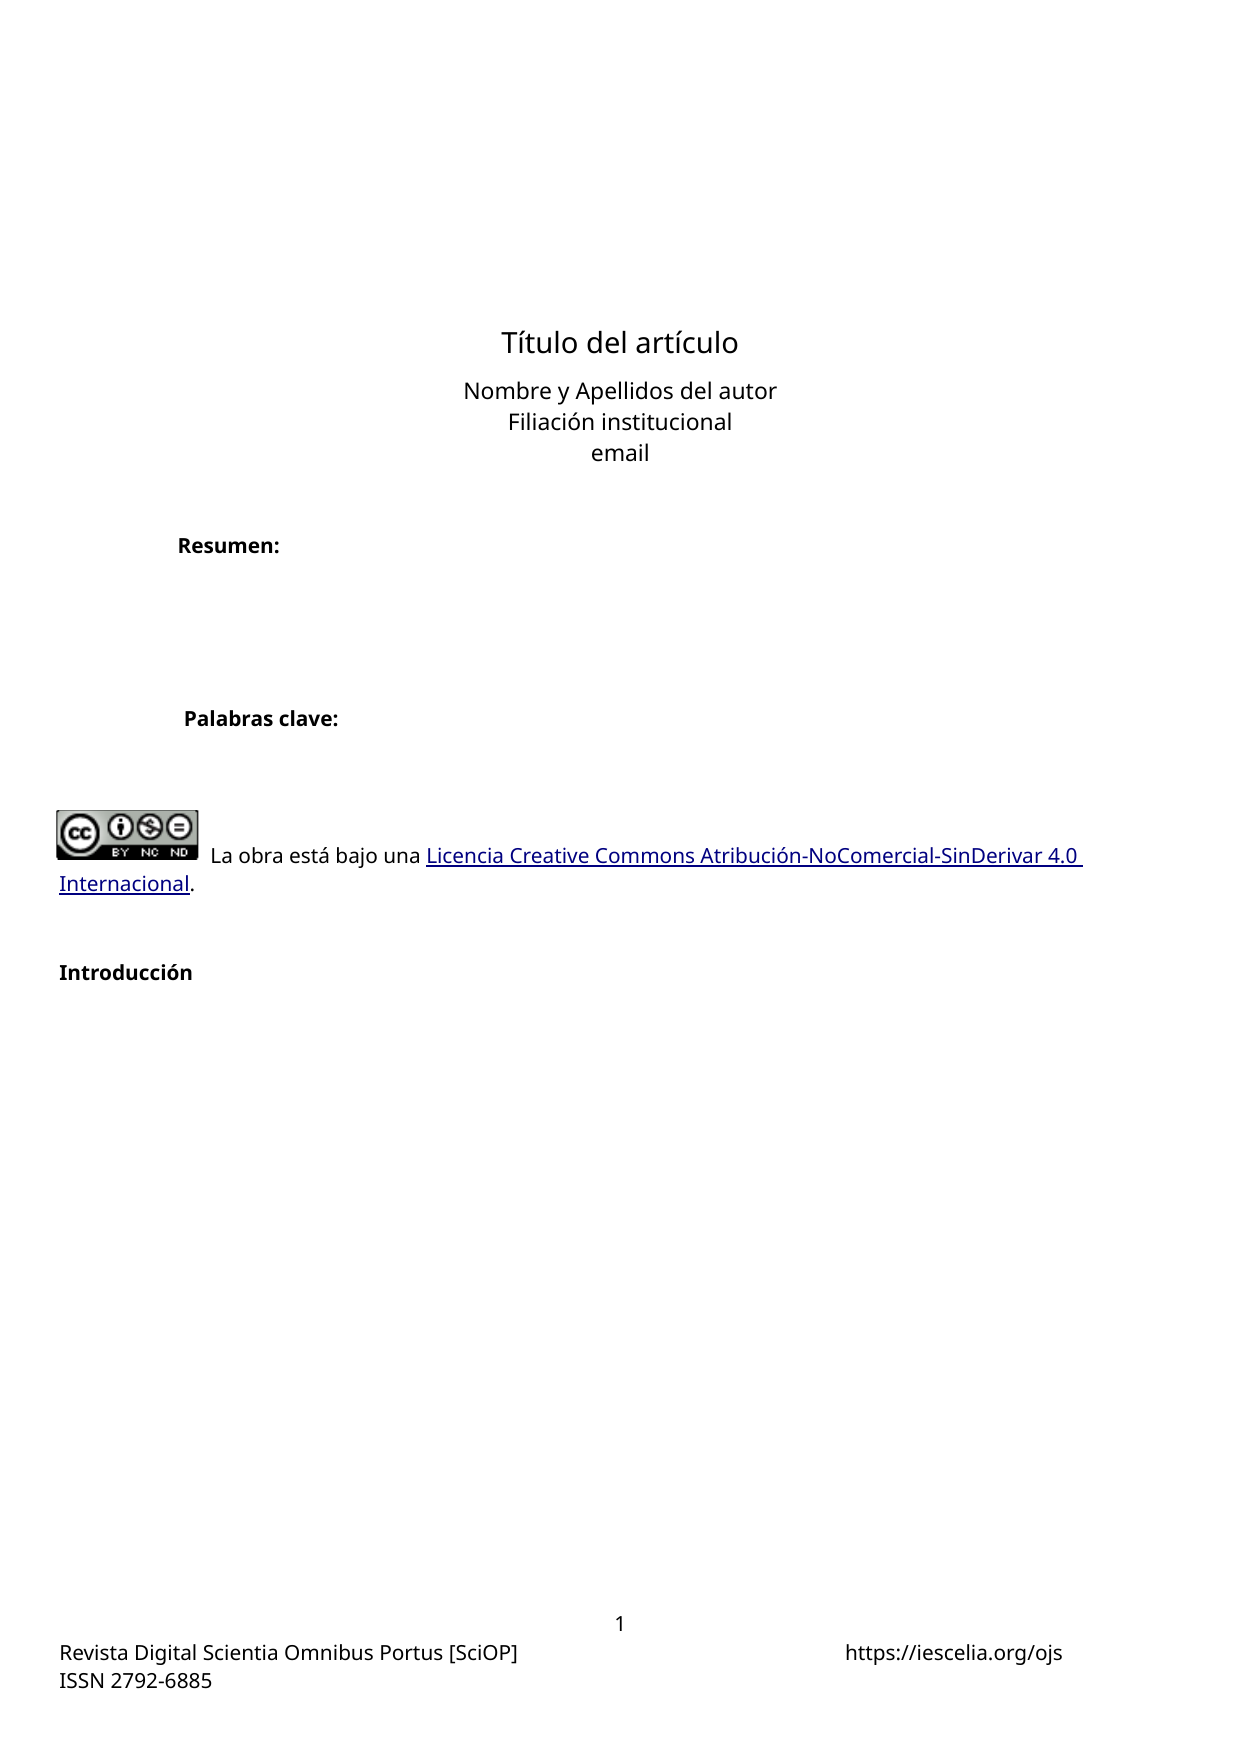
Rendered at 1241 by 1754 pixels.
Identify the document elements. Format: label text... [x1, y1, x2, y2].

subtitle Título del artículo [59, 322, 1181, 362]
picture [56, 810, 199, 860]
text Filiación institucional [59, 406, 1181, 437]
text email [59, 437, 1181, 468]
text La obra está bajo una Licencia Creative Commons Atribución-NoComercial-SinDerivar 4.0 Internacional. [59, 841, 1181, 898]
text Palabras clave: [177, 703, 1063, 733]
text Introducción [59, 958, 605, 987]
text Nombre y Apellidos del autor [59, 375, 1181, 406]
text Resumen: [177, 531, 1063, 559]
